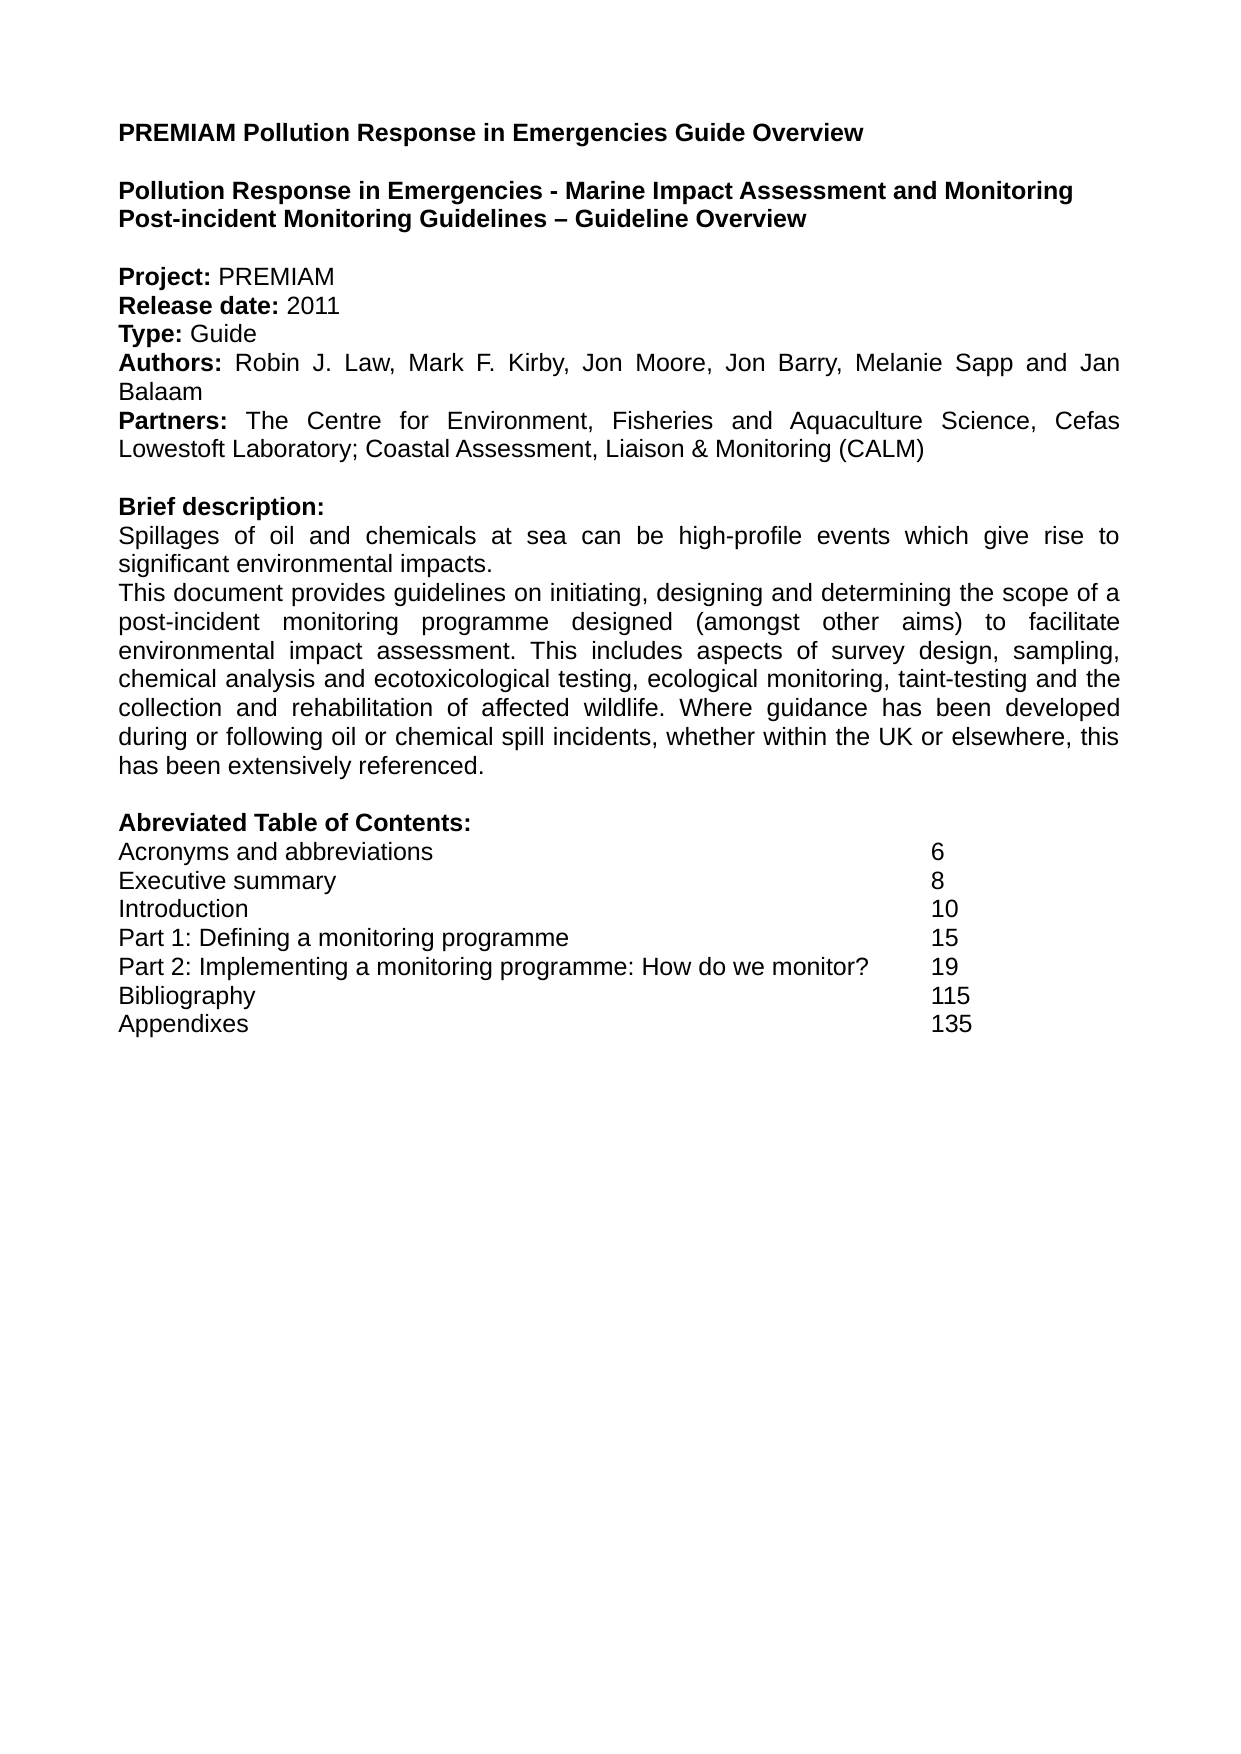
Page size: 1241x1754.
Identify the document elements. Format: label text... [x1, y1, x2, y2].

text Partners: The Centre for Environment, Fisheries and Aquaculture Science, Cefas Lowestoft Laboratory; Coastal Assessment, Liaison & Monitoring (CALM) [118, 406, 1122, 463]
text Project: PREMIAM [118, 262, 1122, 291]
text Brief description: [118, 492, 1122, 521]
text Bibliography 115 [118, 981, 1122, 1009]
text Introduction 10 [118, 894, 1122, 923]
text Spillages of oil and chemicals at sea can be high-profile events which give rise to significant environmental impacts. [118, 521, 1122, 578]
text Part 1: Defining a monitoring programme 15 [118, 923, 1122, 952]
text This document provides guidelines on initiating, designing and determining the scope of a post-incident monitoring programme designed (amongst other aims) to facilitate environmental impact assessment. This includes aspects of survey design, sampling, chemical analysis and ecotoxicological testing, ecological monitoring, taint-testing and the collection and rehabilitation of affected wildlife. Where guidance has been developed during or following oil or chemical spill incidents, whether within the UK or elsewhere, this has been extensively referenced. [118, 578, 1122, 779]
text Acronyms and abbreviations 6 [118, 837, 1122, 866]
text Type: Guide [118, 319, 1122, 348]
text Part 2: Implementing a monitoring programme: How do we monitor? 19 [118, 952, 1122, 981]
text Executive summary 8 [118, 866, 1122, 894]
text Post-incident Monitoring Guidelines – Guideline Overview [118, 204, 1122, 233]
text Abreviated Table of Contents: [118, 808, 1122, 837]
text PREMIAM Pollution Response in Emergencies Guide Overview [118, 118, 1122, 147]
text Pollution Response in Emergencies - Marine Impact Assessment and Monitoring [118, 176, 1122, 204]
text Authors: Robin J. Law, Mark F. Kirby, Jon Moore, Jon Barry, Melanie Sapp and Jan Balaam [118, 348, 1122, 406]
text Release date: 2011 [118, 291, 1122, 319]
text Appendixes 135 [118, 1009, 1122, 1038]
